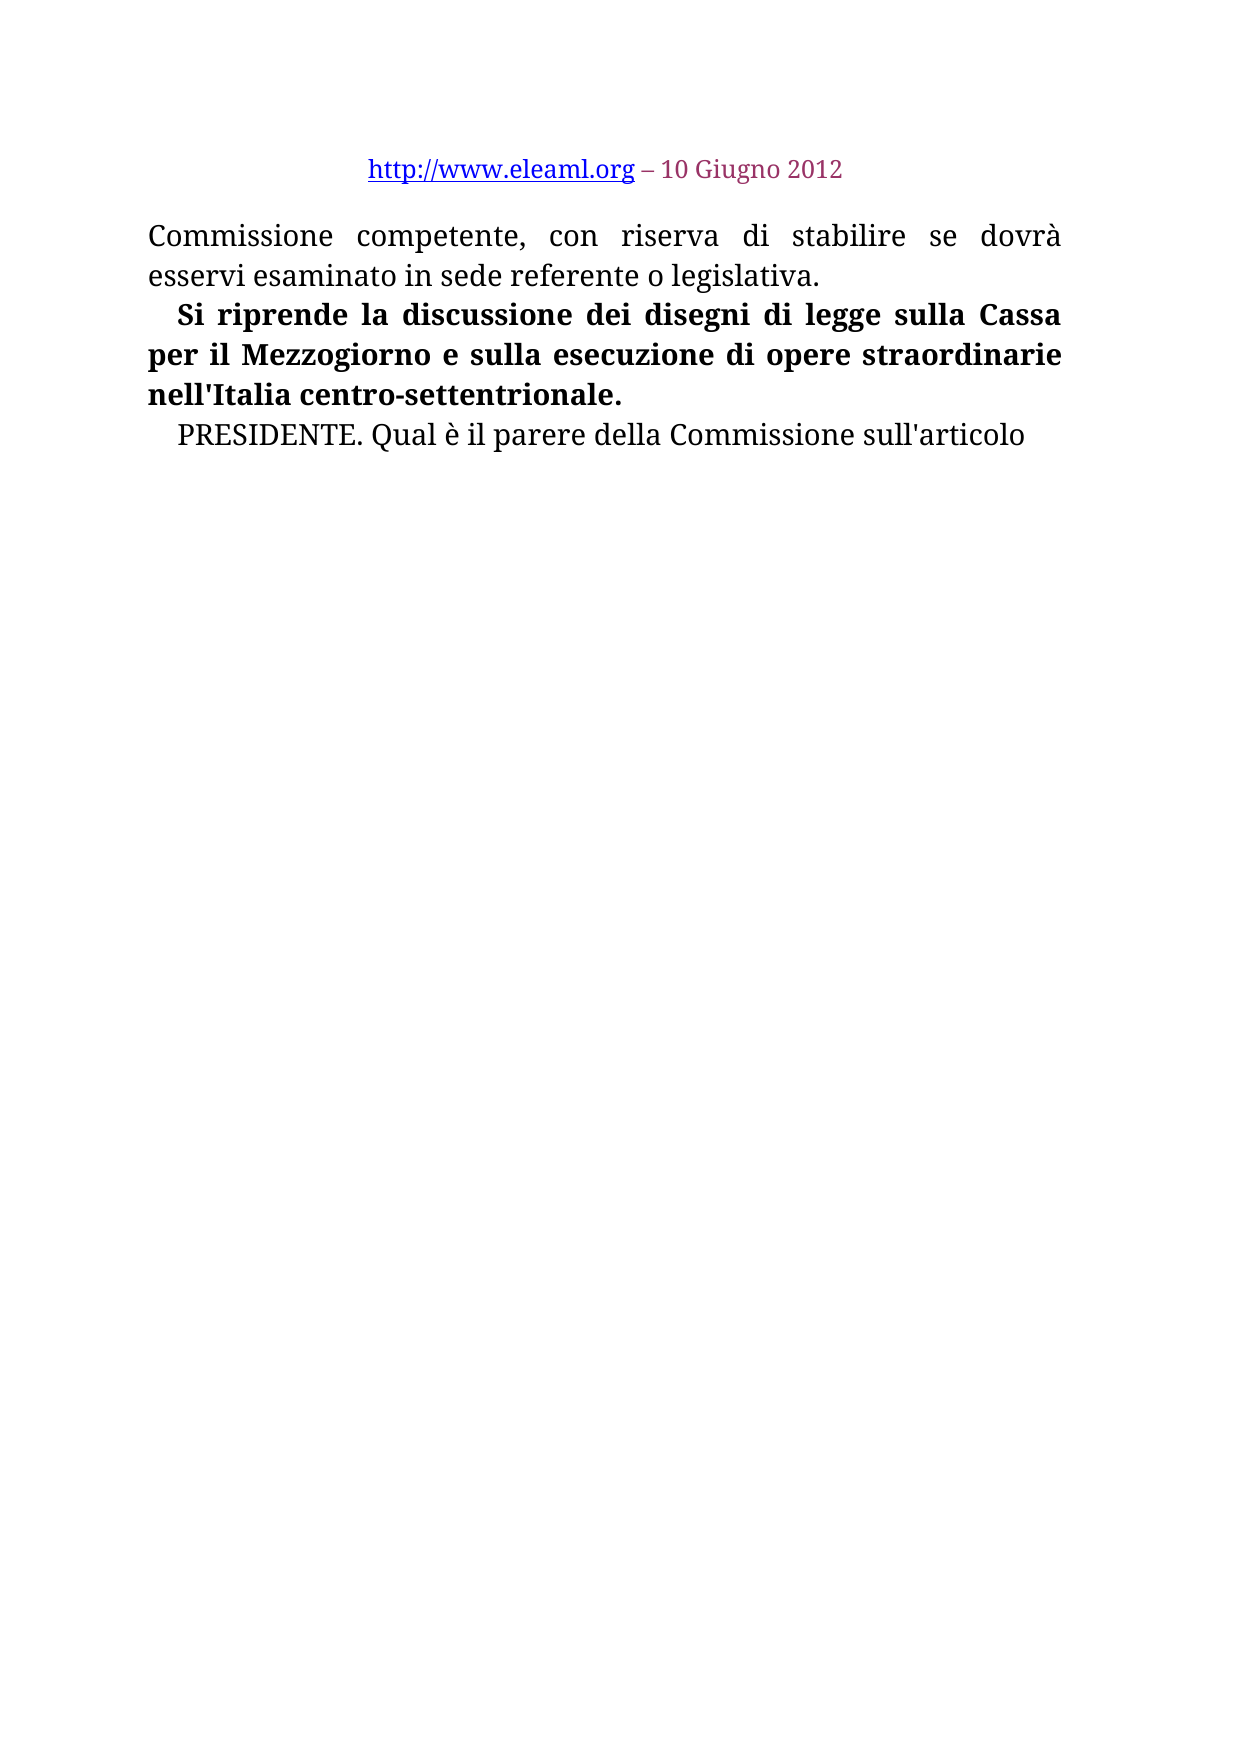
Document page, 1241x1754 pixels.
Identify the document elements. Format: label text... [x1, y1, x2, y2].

text PRESIDENTE. Qual è il parere della Commissione sull'articolo [148, 414, 1063, 453]
text Commissione competente, con riserva di stabilire se dovrà esservi esaminato in sede referente o legislativa. [148, 215, 1063, 295]
text Si riprende la discussione dei disegni di legge sulla Cassa per il Mezzogiorno e sulla esecuzione di opere straordinarie nell'Italia centro-settentrionale. [148, 295, 1063, 414]
